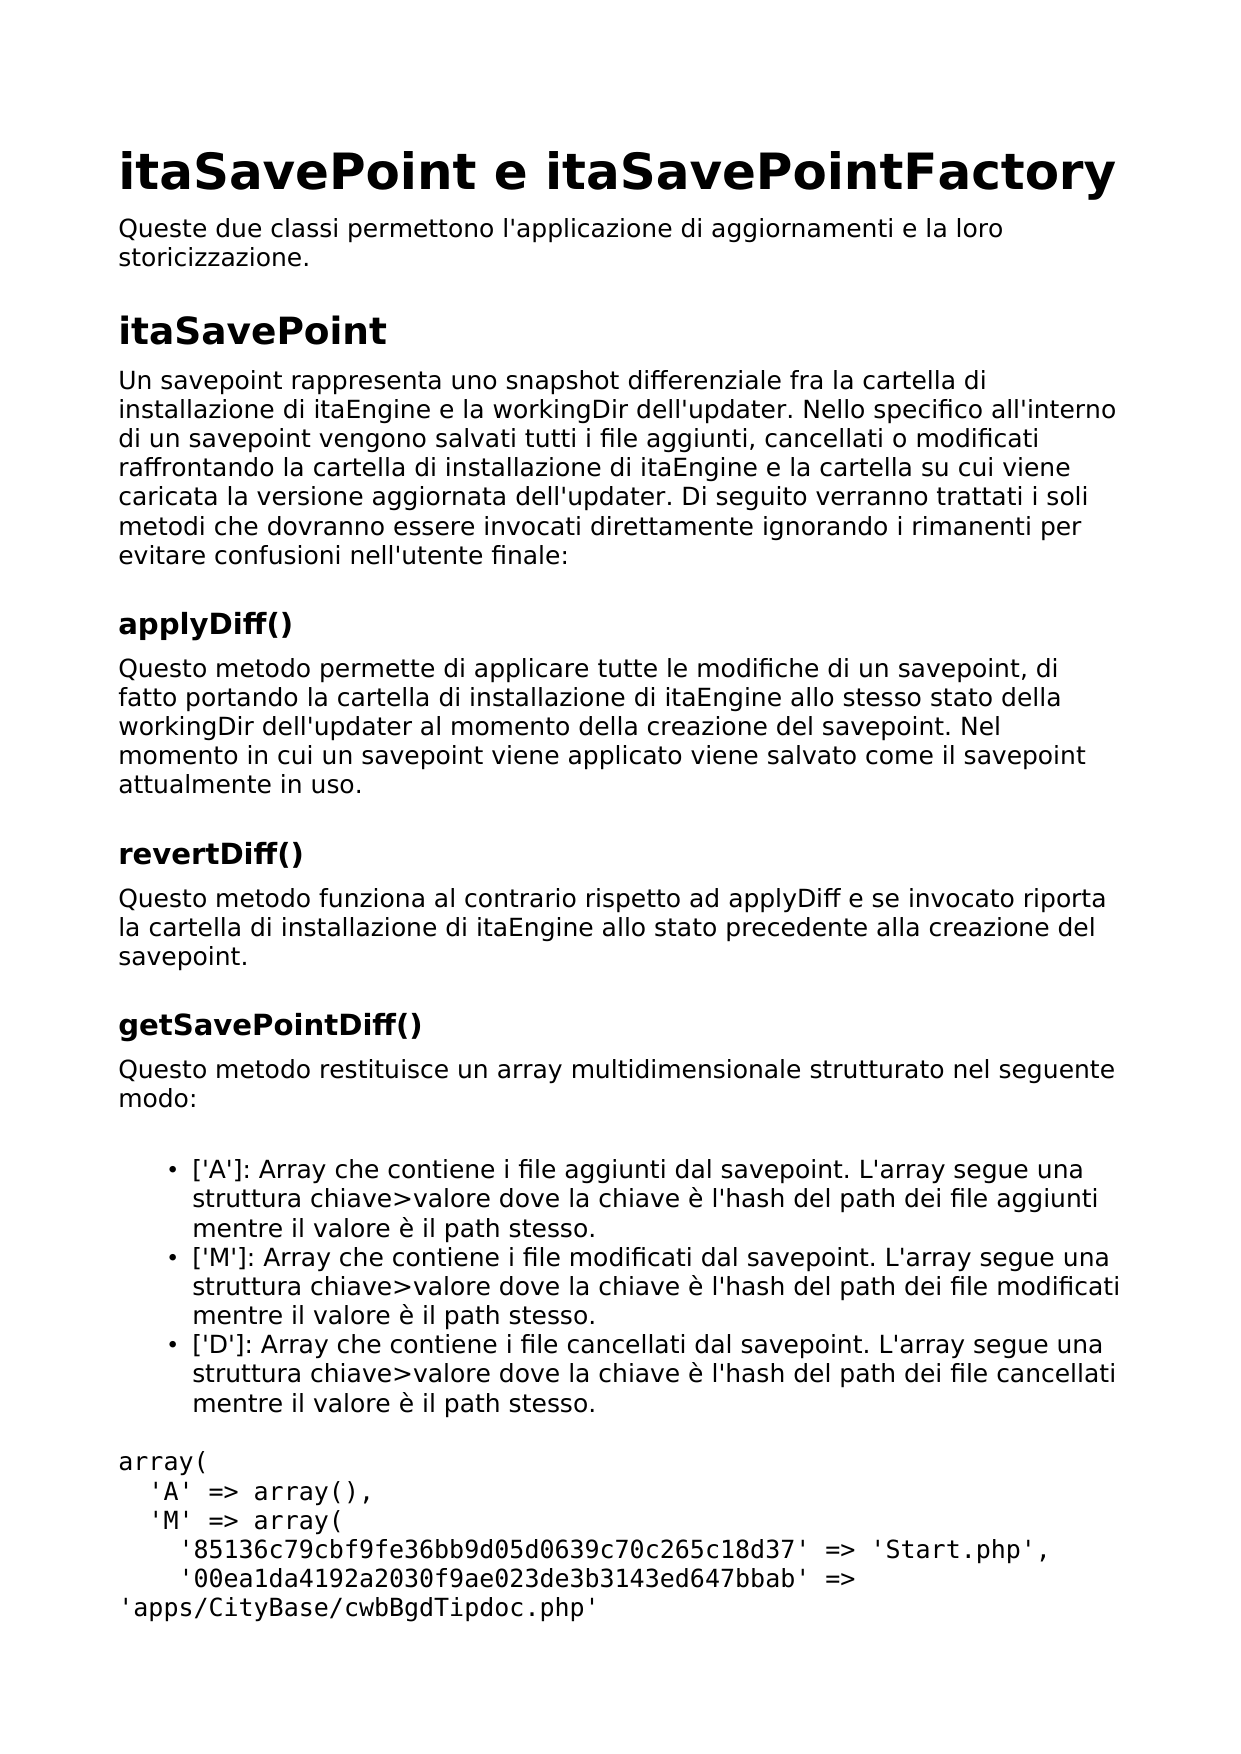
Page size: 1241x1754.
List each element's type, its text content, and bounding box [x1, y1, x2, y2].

text Questo metodo funziona al contrario rispetto ad applyDiff e se invocato riporta la cartella di installazione di itaEngine allo stato precedente alla creazione del savepoint. [118, 884, 1122, 971]
subtitle itaSavePoint e itaSavePointFactory [118, 143, 1122, 201]
text array( 'A' => array(), 'M' => array( '85136c79cbf9fe36bb9d05d0639c70c265c18d37' => 'Start.php', '00ea1da4192a2030f9ae023de3b3143ed647bbab' => 'apps/CityBase/cwbBgdTipdoc.php' [118, 1447, 1122, 1622]
subtitle applyDiff() [118, 607, 1122, 641]
list ['M']: Array che contiene i file modificati dal savepoint. L'array segue una struttura chiave>valore dove la chiave è l'hash del path dei file modificati mentre il valore è il path stesso. [177, 1243, 1122, 1331]
list ['A']: Array che contiene i file aggiunti dal savepoint. L'array segue una struttura chiave>valore dove la chiave è l'hash del path dei file aggiunti mentre il valore è il path stesso. [177, 1156, 1122, 1243]
text Un savepoint rappresenta uno snapshot differenziale fra la cartella di installazione di itaEngine e la workingDir dell'updater. Nello specifico all'interno di un savepoint vengono salvati tutti i file aggiunti, cancellati o modificati raffrontando la cartella di installazione di itaEngine e la cartella su cui viene caricata la versione aggiornata dell'updater. Di seguito verranno trattati i soli metodi che dovranno essere invocati direttamente ignorando i rimanenti per evitare confusioni nell'utente finale: [118, 366, 1122, 570]
list ['D']: Array che contiene i file cancellati dal savepoint. L'array segue una struttura chiave>valore dove la chiave è l'hash del path dei file cancellati mentre il valore è il path stesso. [177, 1331, 1122, 1418]
text Questo metodo permette di applicare tutte le modifiche di un savepoint, di fatto portando la cartella di installazione di itaEngine allo stesso stato della workingDir dell'updater al momento della creazione del savepoint. Nel momento in cui un savepoint viene applicato viene salvato come il savepoint attualmente in uso. [118, 654, 1122, 800]
text Questo metodo restituisce un array multidimensionale strutturato nel seguente modo: [118, 1055, 1122, 1113]
subtitle getSavePointDiff() [118, 1009, 1122, 1043]
subtitle revertDiff() [118, 837, 1122, 871]
text Queste due classi permettono l'applicazione di aggiornamenti e la loro storicizzazione. [118, 214, 1122, 272]
subtitle itaSavePoint [118, 310, 1122, 353]
